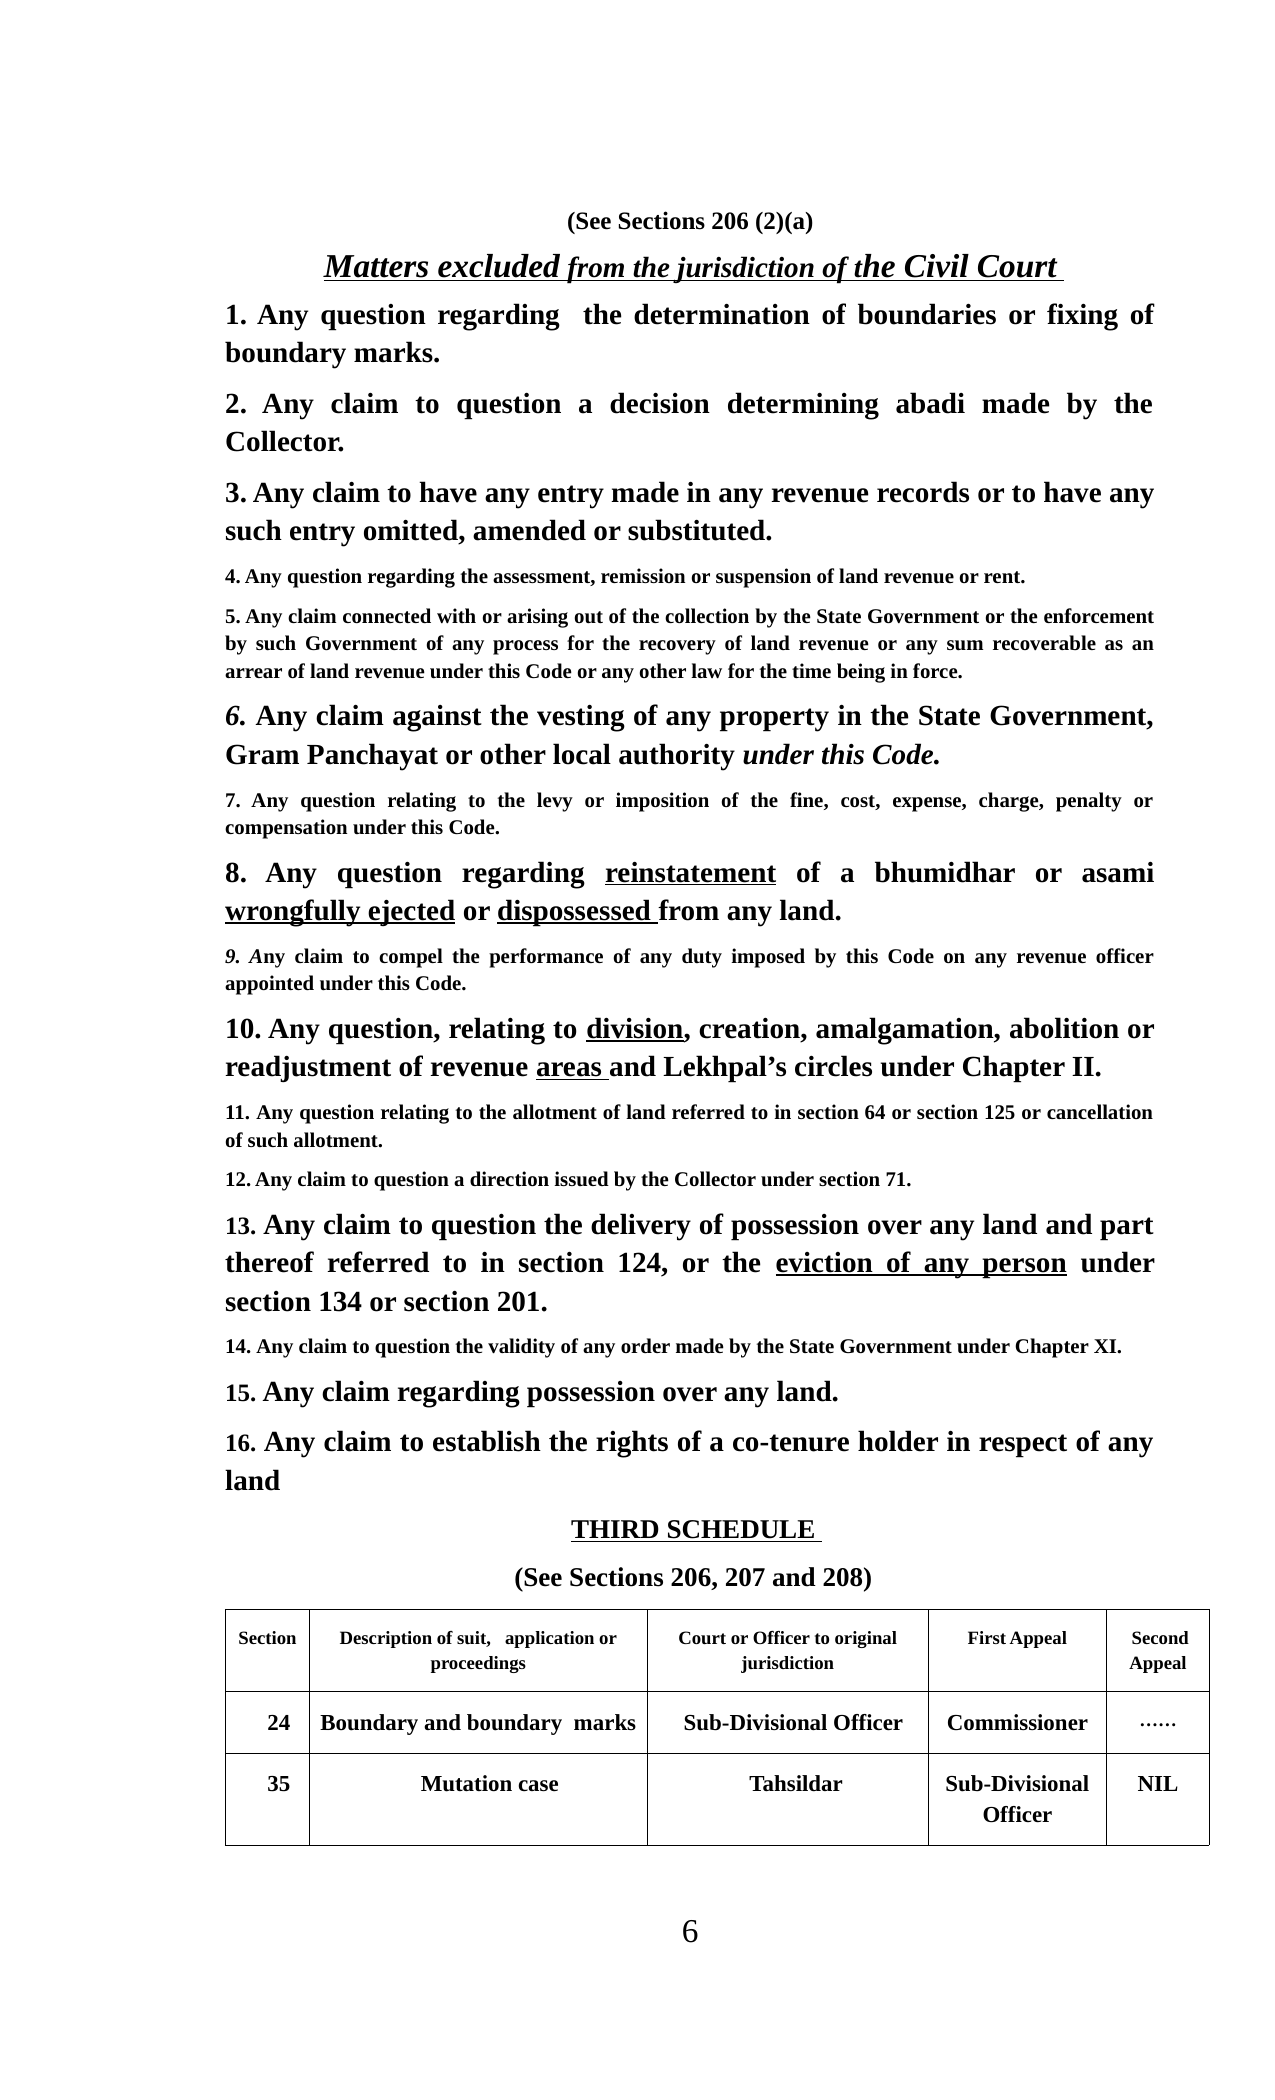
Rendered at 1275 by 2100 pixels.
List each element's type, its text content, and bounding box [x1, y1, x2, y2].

text THIRD SCHEDULE [225, 1513, 1155, 1545]
text 13. Any claim to question the delivery of possession over any land and part thereof referred to in section 124, or the eviction of any person under section 134 or section 201. [225, 1207, 1155, 1317]
table_header Description of suit, application or proceedings [310, 1610, 647, 1691]
text 9. Any claim to compel the performance of any duty imposed by this Code on any revenue officer appointed under this Code. [225, 944, 1155, 995]
table_header Court or Officer to original jurisdiction [648, 1610, 928, 1691]
text 6. Any claim against the vesting of any property in the State Government, Gram Panchayat or other local authority under this Code. [225, 698, 1155, 771]
text 10. Any question, relating to division, creation, amalgamation, abolition or readjustment of revenue areas and Lekhpal’s circles under Chapter II. [225, 1011, 1155, 1083]
text (See Sections 206, 207 and 208) [225, 1561, 1155, 1592]
table_header Second Appeal [1107, 1610, 1209, 1691]
table_header Section [226, 1610, 309, 1691]
text 3. Any claim to have any entry made in any revenue records or to have any such entry omitted, amended or substituted. [225, 475, 1155, 547]
table_cell Tahsildar [648, 1754, 928, 1845]
table_cell Sub-Divisional Officer [648, 1692, 928, 1753]
text 16. Any claim to establish the rights of a co-tenure holder in respect of any land [225, 1424, 1155, 1497]
table_cell Mutation case [310, 1754, 647, 1845]
text 7. Any question relating to the levy or imposition of the fine, cost, expense, charge, penalty or compensation under this Code. [225, 787, 1155, 839]
text 2. Any claim to question a decision determining abadi made by the Collector. [225, 386, 1155, 458]
table_cell Commissioner [929, 1692, 1106, 1753]
table_cell Boundary and boundary marks [310, 1692, 647, 1753]
text Matters excluded from the jurisdiction of the Civil Court [225, 247, 1155, 285]
table_cell Sub-Divisional Officer [929, 1754, 1106, 1845]
text 4. Any question regarding the assessment, remission or suspension of land revenue or rent. [225, 564, 1155, 588]
text 5. Any claim connected with or arising out of the collection by the State Government or the enforcement by such Government of any process for the recovery of land revenue or any sum recoverable as an arrear of land revenue under this Code or any other law for the time being in force. [225, 604, 1155, 683]
text (See Sections 206 (2)(a) [225, 206, 1155, 234]
text 14. Any claim to question the validity of any order made by the State Government under Chapter XI. [225, 1334, 1155, 1358]
table_cell NIL [1107, 1754, 1209, 1845]
text 15. Any claim regarding possession over any land. [225, 1374, 1155, 1407]
table_cell 35 [226, 1754, 309, 1845]
table_cell 24 [226, 1692, 309, 1753]
text 12. Any claim to question a direction issued by the Collector under section 71. [225, 1167, 1155, 1191]
table_header First Appeal [929, 1610, 1106, 1691]
table_cell …… [1107, 1692, 1209, 1753]
text 11. Any question relating to the allotment of land referred to in section 64 or section 125 or cancellation of such allotment. [225, 1100, 1155, 1152]
text 8. Any question regarding reinstatement of a bhumidhar or asami wrongfully ejected or dispossessed from any land. [225, 855, 1155, 927]
text 1. Any question regarding the determination of boundaries or fixing of boundary marks. [225, 297, 1155, 369]
